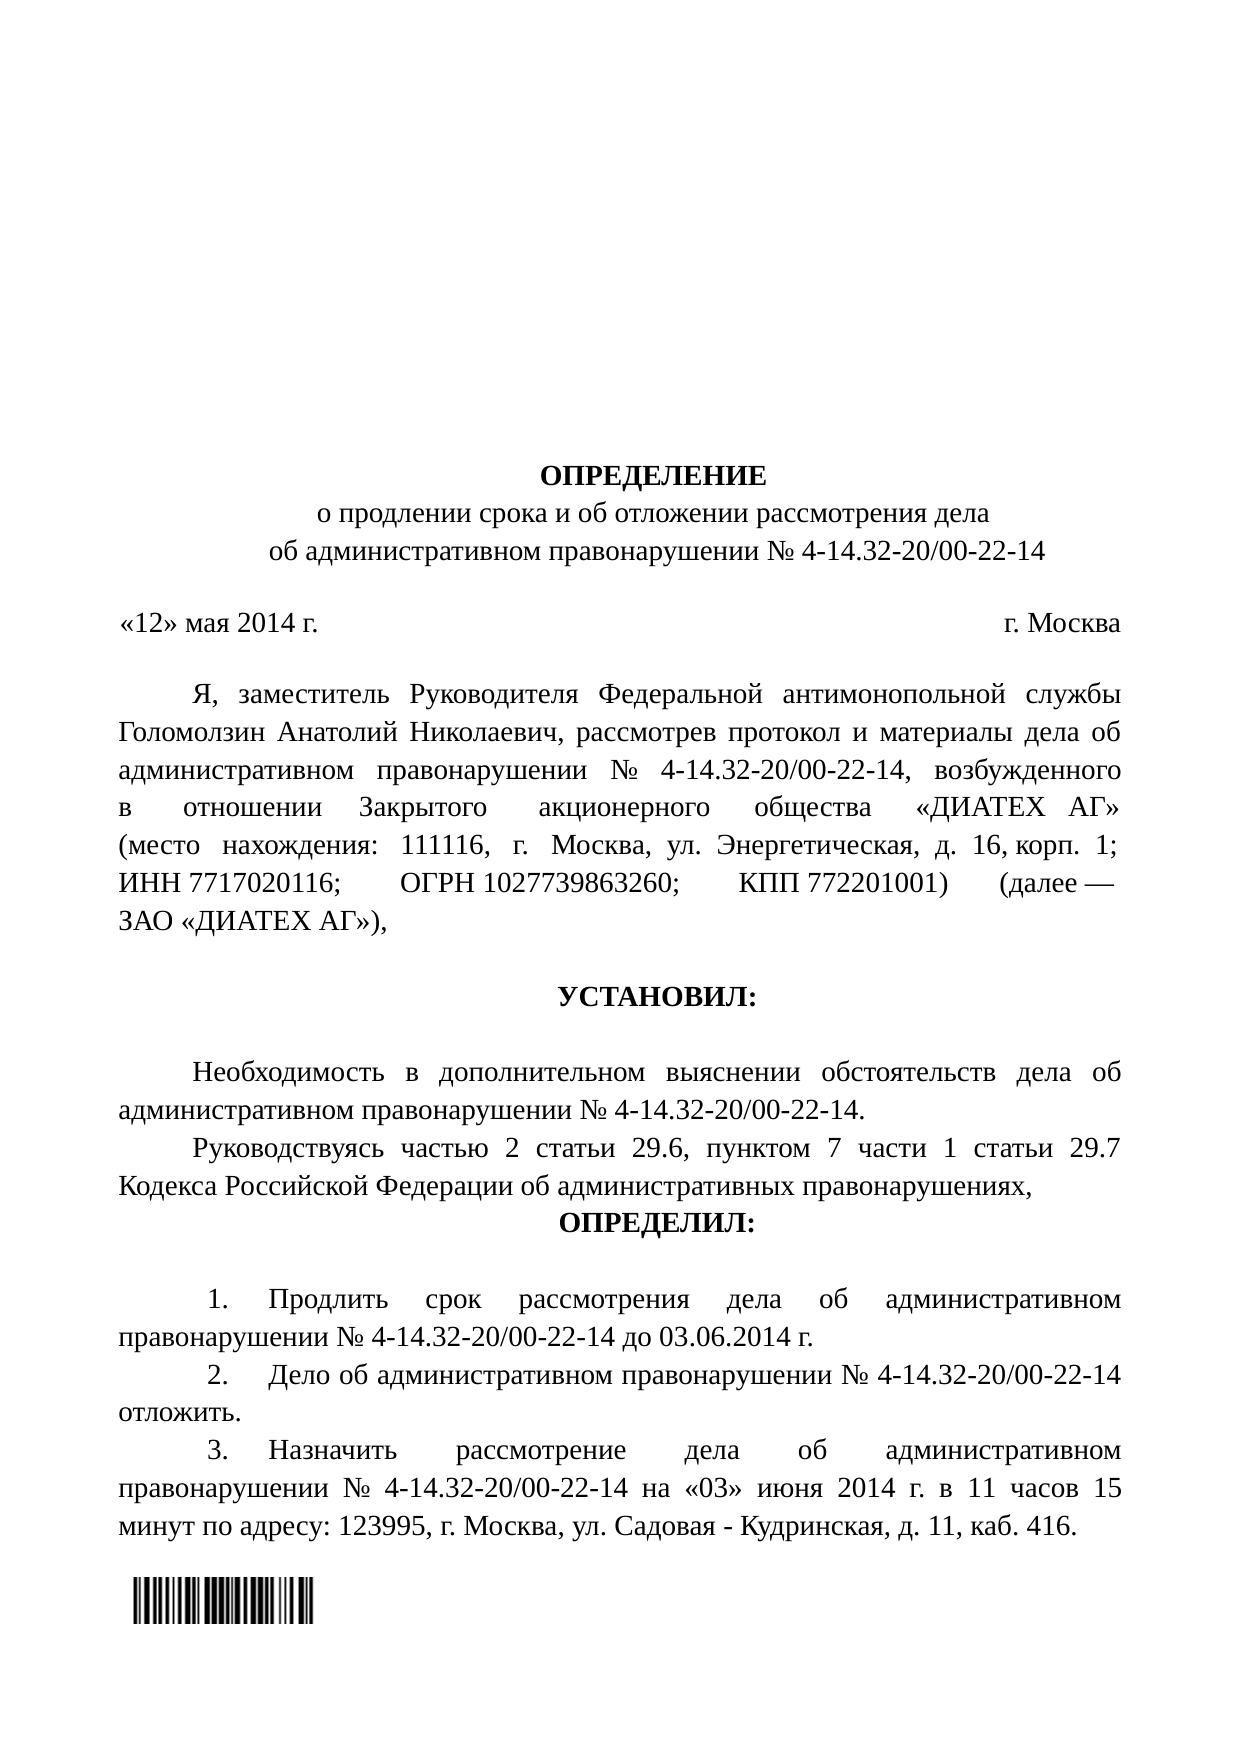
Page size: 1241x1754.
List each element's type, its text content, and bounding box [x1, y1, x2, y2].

text ИНН 7717020116; ОГРН 1027739863260; КПП 772201001) (далее — [118, 861, 1122, 899]
text о продлении срока и об отложении рассмотрения дела [118, 491, 1122, 529]
text УСТАНОВИЛ: [118, 974, 1122, 1012]
text ОПРЕДЕЛИЛ: [118, 1201, 1122, 1239]
text «12» мая 2014 г. г. Москва [119, 605, 1122, 638]
list Назначить рассмотрение дела об административном правонарушении № 4-14.32-20/00-22-14 на «03» июня 2014 г. в 11 часов 15 минут по адресу: 123995, г. Москва, ул. Садовая - Кудринская, д. 11, каб. 416. [118, 1428, 1122, 1542]
list Продлить срок рассмотрения дела об административном правонарушении № 4-14.32-20/00-22-14 до 03.06.2014 г. [118, 1277, 1122, 1352]
text ЗАО «ДИАТЕХ АГ»), [118, 899, 1122, 937]
text Руководствуясь частью 2 статьи 29.6, пунктом 7 части 1 статьи 29.7 Кодекса Российской Федерации об административных правонарушениях, [118, 1126, 1122, 1201]
text Я, заместитель Руководителя Федеральной антимонопольной службы Голомолзин Анатолий Николаевич, рассмотрев протокол и материалы дела об административном правонарушении № 4-14.32-20/00-22-14, возбужденного в отношении Закрытого акционерного общества «ДИАТЕХ АГ» [118, 672, 1122, 823]
list Дело об административном правонарушении № 4-14.32-20/00-22-14 отложить. [118, 1352, 1122, 1428]
text об административном правонарушении № 4-14.32-20/00-22-14 [118, 529, 1122, 567]
text (место нахождения: 111116, г. Москва, ул. Энергетическая, д. 16, корп. 1; [118, 823, 1122, 861]
text ОПРЕДЕЛЕНИЕ [118, 453, 1122, 491]
text Необходимость в дополнительном выяснении обстоятельств дела об административном правонарушении № 4-14.32-20/00-22-14. [118, 1050, 1122, 1126]
picture [118, 1577, 331, 1624]
